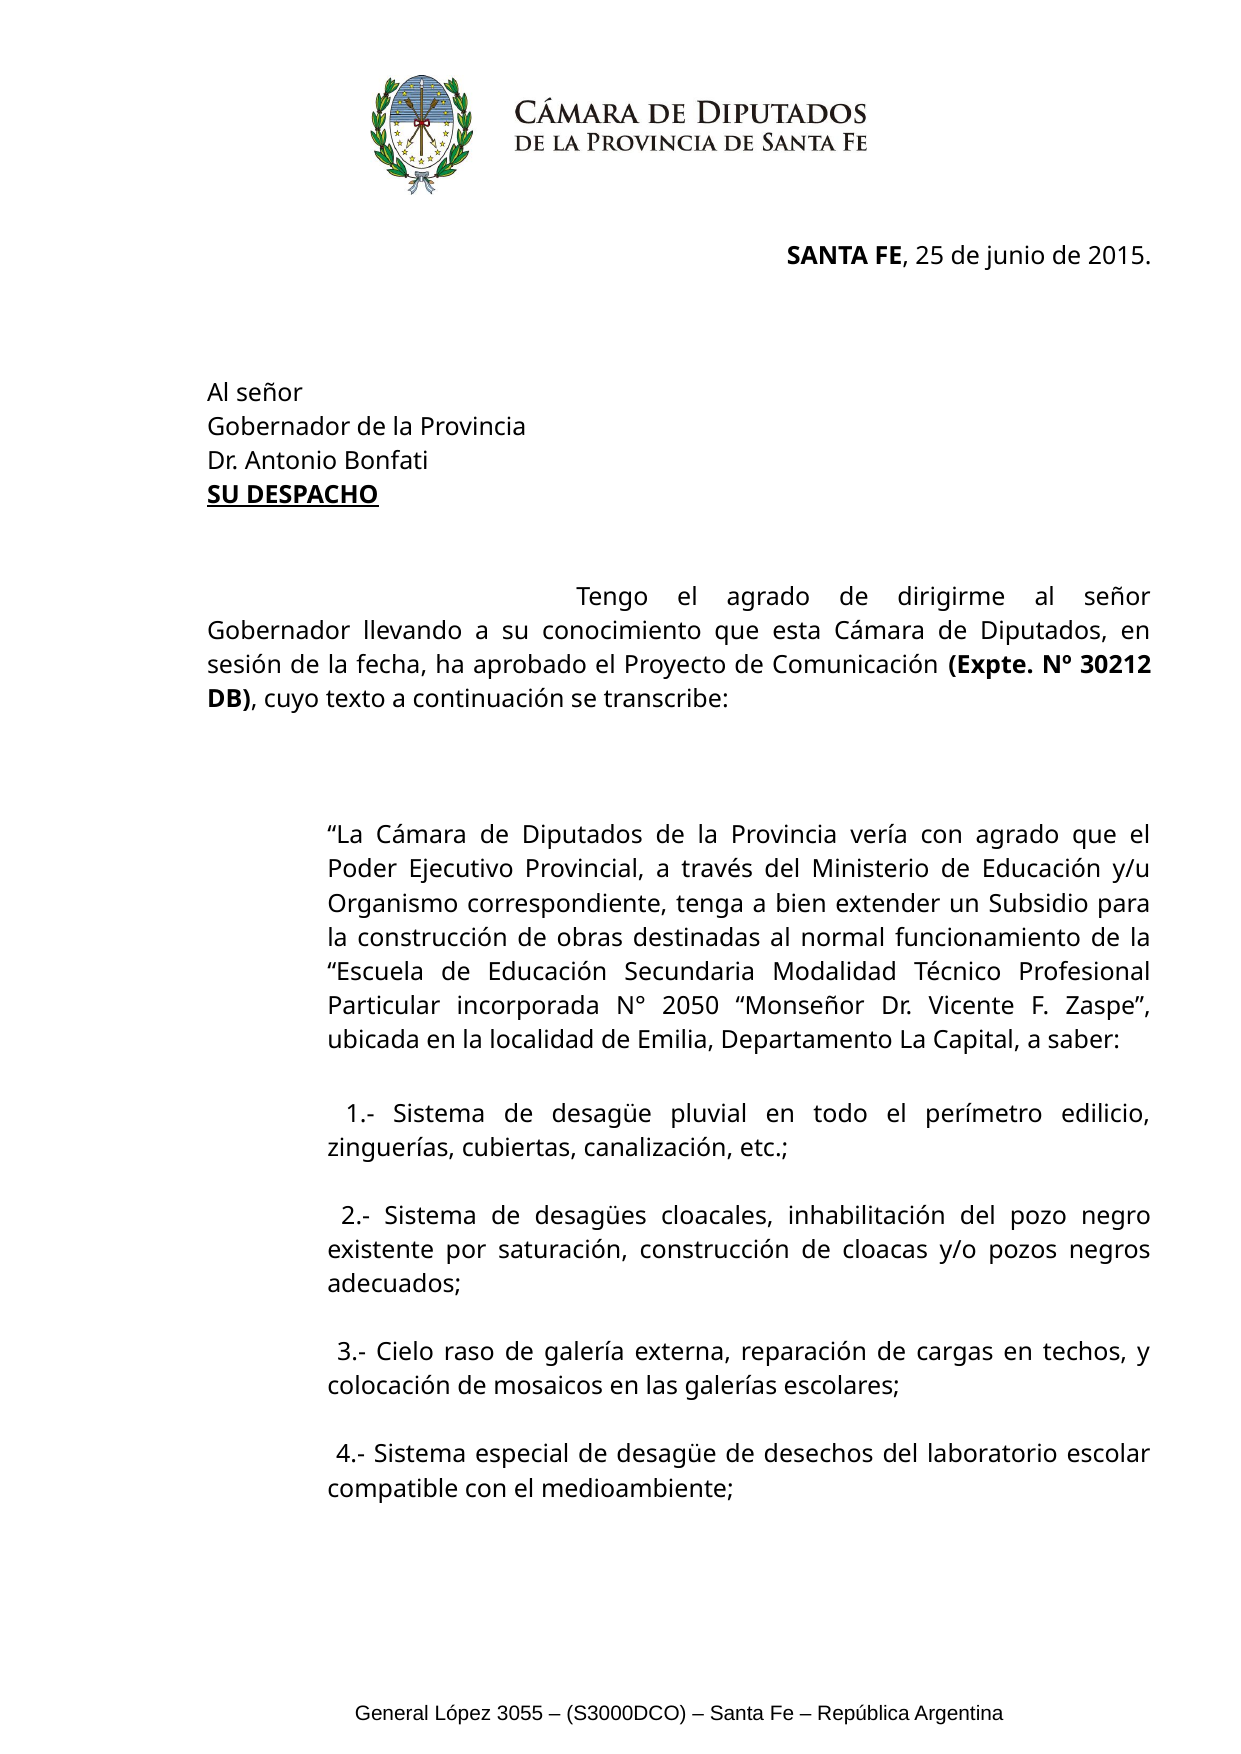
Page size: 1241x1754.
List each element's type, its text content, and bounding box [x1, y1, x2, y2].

text Tengo el agrado de dirigirme al señor Gobernador llevando a su conocimiento que esta Cámara de Diputados, en sesión de la fecha, ha aprobado el Proyecto de Comunicación (Expte. Nº 30212 DB), cuyo texto a continuación se transcribe: [207, 579, 1152, 715]
text Gobernador de la Provincia [207, 408, 1152, 442]
text 3.- Cielo raso de galería externa, reparación de cargas en techos, y colocación de mosaicos en las galerías escolares; [327, 1334, 1152, 1402]
text 2.- Sistema de desagües cloacales, inhabilitación del pozo negro existente por saturación, construcción de cloacas y/o pozos negros adecuados; [327, 1198, 1152, 1300]
text Dr. Antonio Bonfati [207, 442, 1152, 476]
text SU DESPACHO [207, 476, 1152, 511]
text Al señor [207, 374, 1152, 408]
picture [370, 75, 867, 199]
text 1.- Sistema de desagüe pluvial en todo el perímetro edilicio, zinguerías, cubiertas, canalización, etc.; [327, 1096, 1152, 1164]
text 4.- Sistema especial de desagüe de desechos del laboratorio escolar compatible con el medioambiente; [327, 1436, 1152, 1504]
text “La Cámara de Diputados de la Provincia vería con agrado que el Poder Ejecutivo Provincial, a través del Ministerio de Educación y/u Organismo correspondiente, tenga a bien extender un Subsidio para la construcción de obras destinadas al normal funcionamiento de la “Escuela de Educación Secundaria Modalidad Técnico Profesional Particular incorporada N° 2050 “Monseñor Dr. Vicente F. Zaspe”, ubicada en la localidad de Emilia, Departamento La Capital, a saber: [327, 817, 1152, 1056]
text SANTA FE, 25 de junio de 2015. [207, 238, 1152, 272]
